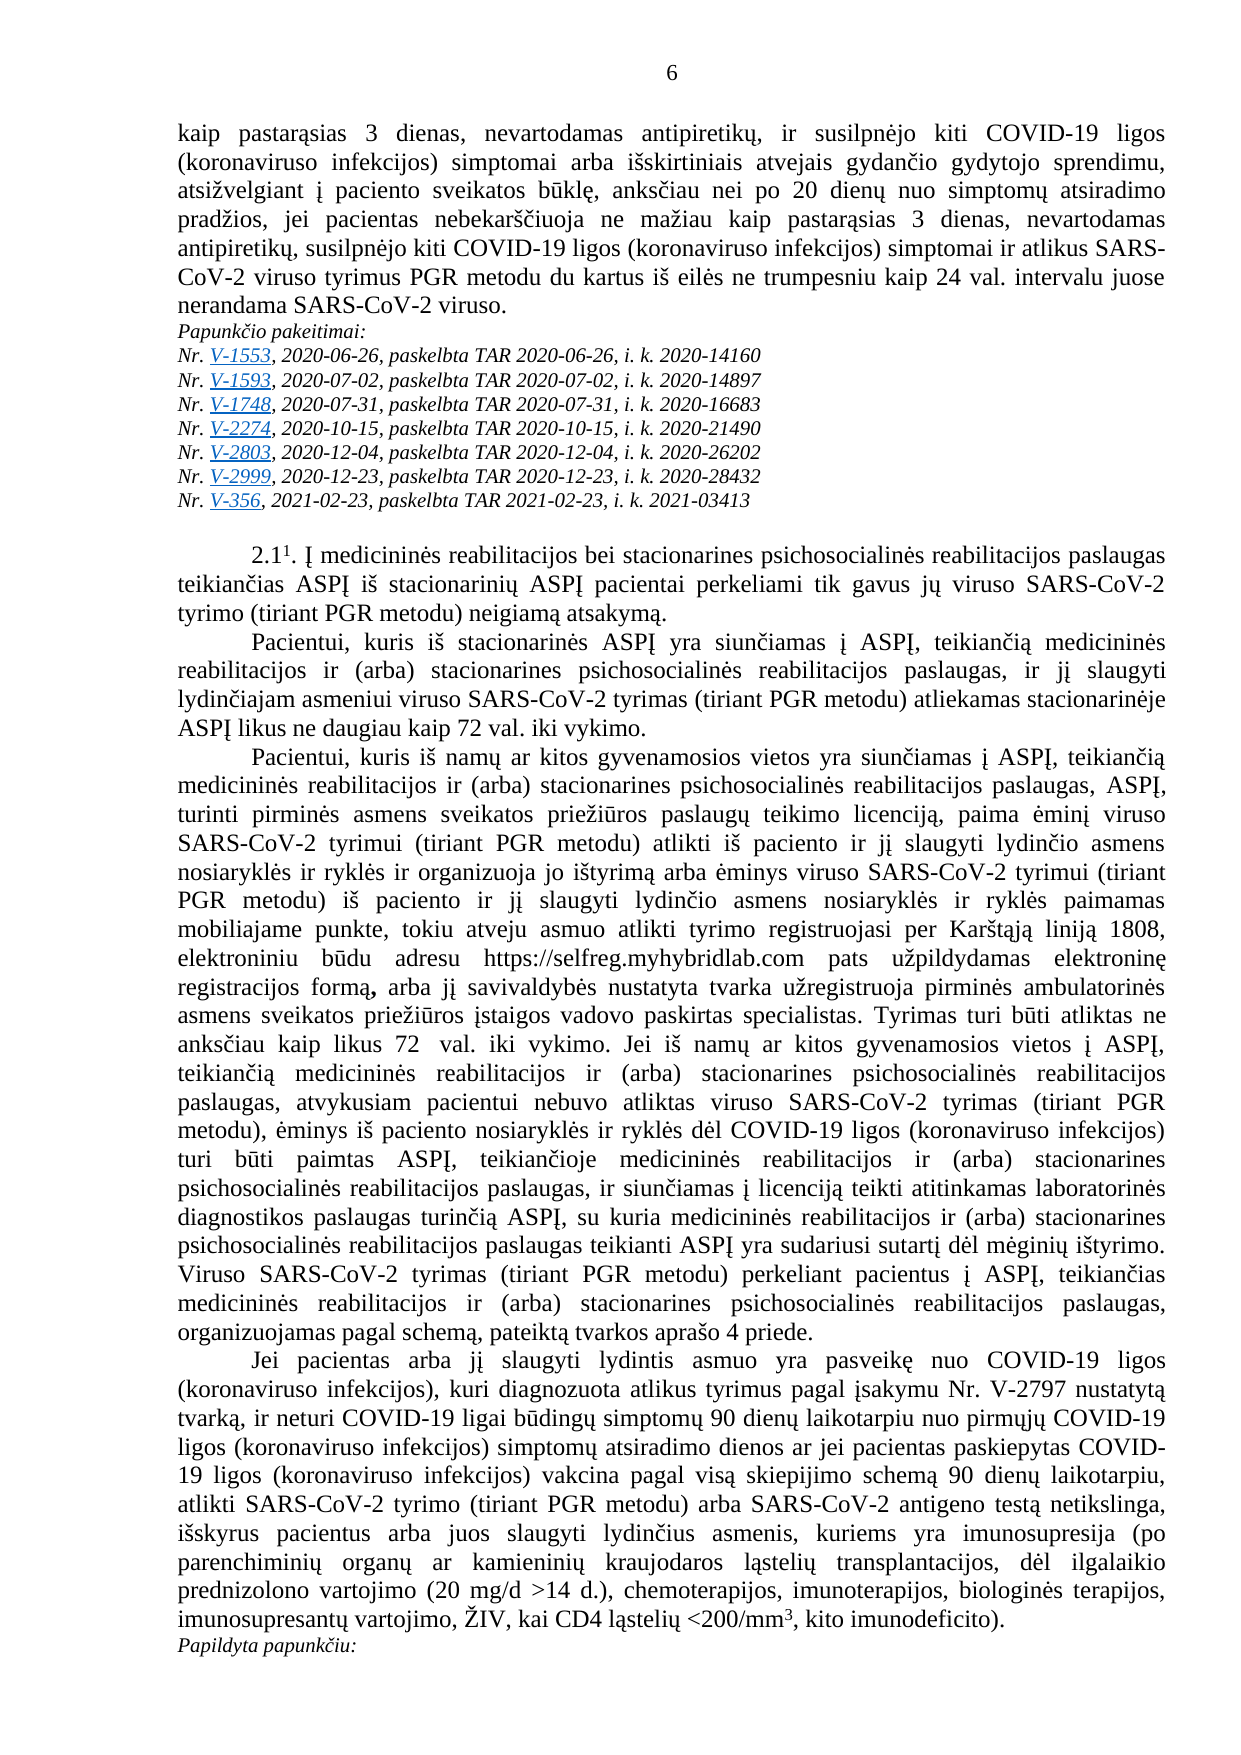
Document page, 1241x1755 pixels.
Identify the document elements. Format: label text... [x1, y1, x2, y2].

text Nr. V-1553, 2020-06-26, paskelbta TAR 2020-06-26, i. k. 2020-14160 [177, 343, 1167, 367]
text kaip pastarąsias 3 dienas, nevartodamas antipiretikų, ir susilpnėjo kiti COVID-19 ligos (koronaviruso infekcijos) simptomai arba išskirtiniais atvejais gydančio gydytojo sprendimu, atsižvelgiant į paciento sveikatos būklę, anksčiau nei po 20 dienų nuo simptomų atsiradimo pradžios, jei pacientas nebekarščiuoja ne mažiau kaip pastarąsias 3 dienas, nevartodamas antipiretikų, susilpnėjo kiti COVID-19 ligos (koronaviruso infekcijos) simptomai ir atlikus SARS-CoV-2 viruso tyrimus PGR metodu du kartus iš eilės ne trumpesniu kaip 24 val. intervalu juose nerandama SARS-CoV-2 viruso. [177, 118, 1167, 319]
text 2.11. Į medicininės reabilitacijos bei stacionarines psichosocialinės reabilitacijos paslaugas teikiančias ASPĮ iš stacionarinių ASPĮ pacientai perkeliami tik gavus jų viruso SARS-CoV-2 tyrimo (tiriant PGR metodu) neigiamą atsakymą. [177, 541, 1167, 627]
text Nr. V-1593, 2020-07-02, paskelbta TAR 2020-07-02, i. k. 2020-14897 [177, 367, 1167, 392]
text Pacientui, kuris iš stacionarinės ASPĮ yra siunčiamas į ASPĮ, teikiančią medicininės reabilitacijos ir (arba) stacionarines psichosocialinės reabilitacijos paslaugas, ir jį slaugyti lydinčiajam asmeniui viruso SARS-CoV-2 tyrimas (tiriant PGR metodu) atliekamas stacionarinėje ASPĮ likus ne daugiau kaip 72 val. iki vykimo. [177, 627, 1167, 742]
text Nr. V-2274, 2020-10-15, paskelbta TAR 2020-10-15, i. k. 2020-21490 [177, 416, 1167, 440]
text Papildyta papunkčiu: [177, 1633, 1167, 1657]
text Nr. V-356, 2021-02-23, paskelbta TAR 2021-02-23, i. k. 2021-03413 [177, 488, 1167, 512]
text Nr. V-1748, 2020-07-31, paskelbta TAR 2020-07-31, i. k. 2020-16683 [177, 392, 1167, 416]
text Jei pacientas arba jį slaugyti lydintis asmuo yra pasveikę nuo COVID-19 ligos (koronaviruso infekcijos), kuri diagnozuota atlikus tyrimus pagal įsakymu Nr. V-2797 nustatytą tvarką, ir neturi COVID-19 ligai būdingų simptomų 90 dienų laikotarpiu nuo pirmųjų COVID-19 ligos (koronaviruso infekcijos) simptomų atsiradimo dienos ar jei pacientas paskiepytas COVID-19 ligos (koronaviruso infekcijos) vakcina pagal visą skiepijimo schemą 90 dienų laikotarpiu, atlikti SARS-CoV-2 tyrimo (tiriant PGR metodu) arba SARS-CoV-2 antigeno testą netikslinga, išskyrus pacientus arba juos slaugyti lydinčius asmenis, kuriems yra imunosupresija (po parenchiminių organų ar kamieninių kraujodaros ląstelių transplantacijos, dėl ilgalaikio prednizolono vartojimo (20 mg/d >14 d.), chemoterapijos, imunoterapijos, biologinės terapijos, imunosupresantų vartojimo, ŽIV, kai CD4 ląstelių <200/mm3, kito imunodeficito). [177, 1346, 1167, 1633]
text Nr. V-2999, 2020-12-23, paskelbta TAR 2020-12-23, i. k. 2020-28432 [177, 464, 1167, 488]
text Nr. V-2803, 2020-12-04, paskelbta TAR 2020-12-04, i. k. 2020-26202 [177, 440, 1167, 464]
text Papunkčio pakeitimai: [177, 319, 1167, 343]
text Pacientui, kuris iš namų ar kitos gyvenamosios vietos yra siunčiamas į ASPĮ, teikiančią medicininės reabilitacijos ir (arba) stacionarines psichosocialinės reabilitacijos paslaugas, ASPĮ, turinti pirminės asmens sveikatos priežiūros paslaugų teikimo licenciją, paima ėminį viruso SARS-CoV-2 tyrimui (tiriant PGR metodu) atlikti iš paciento ir jį slaugyti lydinčio asmens nosiaryklės ir ryklės ir organizuoja jo ištyrimą arba ėminys viruso SARS-CoV-2 tyrimui (tiriant PGR metodu) iš paciento ir jį slaugyti lydinčio asmens nosiaryklės ir ryklės paimamas mobiliajame punkte, tokiu atveju asmuo atlikti tyrimo registruojasi per Karštąją liniją 1808, elektroniniu būdu adresu https://selfreg.myhybridlab.com pats užpildydamas elektroninę registracijos formą, arba jį savivaldybės nustatyta tvarka užregistruoja pirminės ambulatorinės asmens sveikatos priežiūros įstaigos vadovo paskirtas specialistas. Tyrimas turi būti atliktas ne anksčiau kaip likus 72 val. iki vykimo. Jei iš namų ar kitos gyvenamosios vietos į ASPĮ, teikiančią medicininės reabilitacijos ir (arba) stacionarines psichosocialinės reabilitacijos paslaugas, atvykusiam pacientui nebuvo atliktas viruso SARS-CoV-2 tyrimas (tiriant PGR metodu), ėminys iš paciento nosiaryklės ir ryklės dėl COVID-19 ligos (koronaviruso infekcijos) turi būti paimtas ASPĮ, teikiančioje medicininės reabilitacijos ir (arba) stacionarines psichosocialinės reabilitacijos paslaugas, ir siunčiamas į licenciją teikti atitinkamas laboratorinės diagnostikos paslaugas turinčią ASPĮ, su kuria medicininės reabilitacijos ir (arba) stacionarines psichosocialinės reabilitacijos paslaugas teikianti ASPĮ yra sudariusi sutartį dėl mėginių ištyrimo. Viruso SARS-CoV-2 tyrimas (tiriant PGR metodu) perkeliant pacientus į ASPĮ, teikiančias medicininės reabilitacijos ir (arba) stacionarines psichosocialinės reabilitacijos paslaugas, organizuojamas pagal schemą, pateiktą tvarkos aprašo 4 priede. [177, 742, 1167, 1346]
